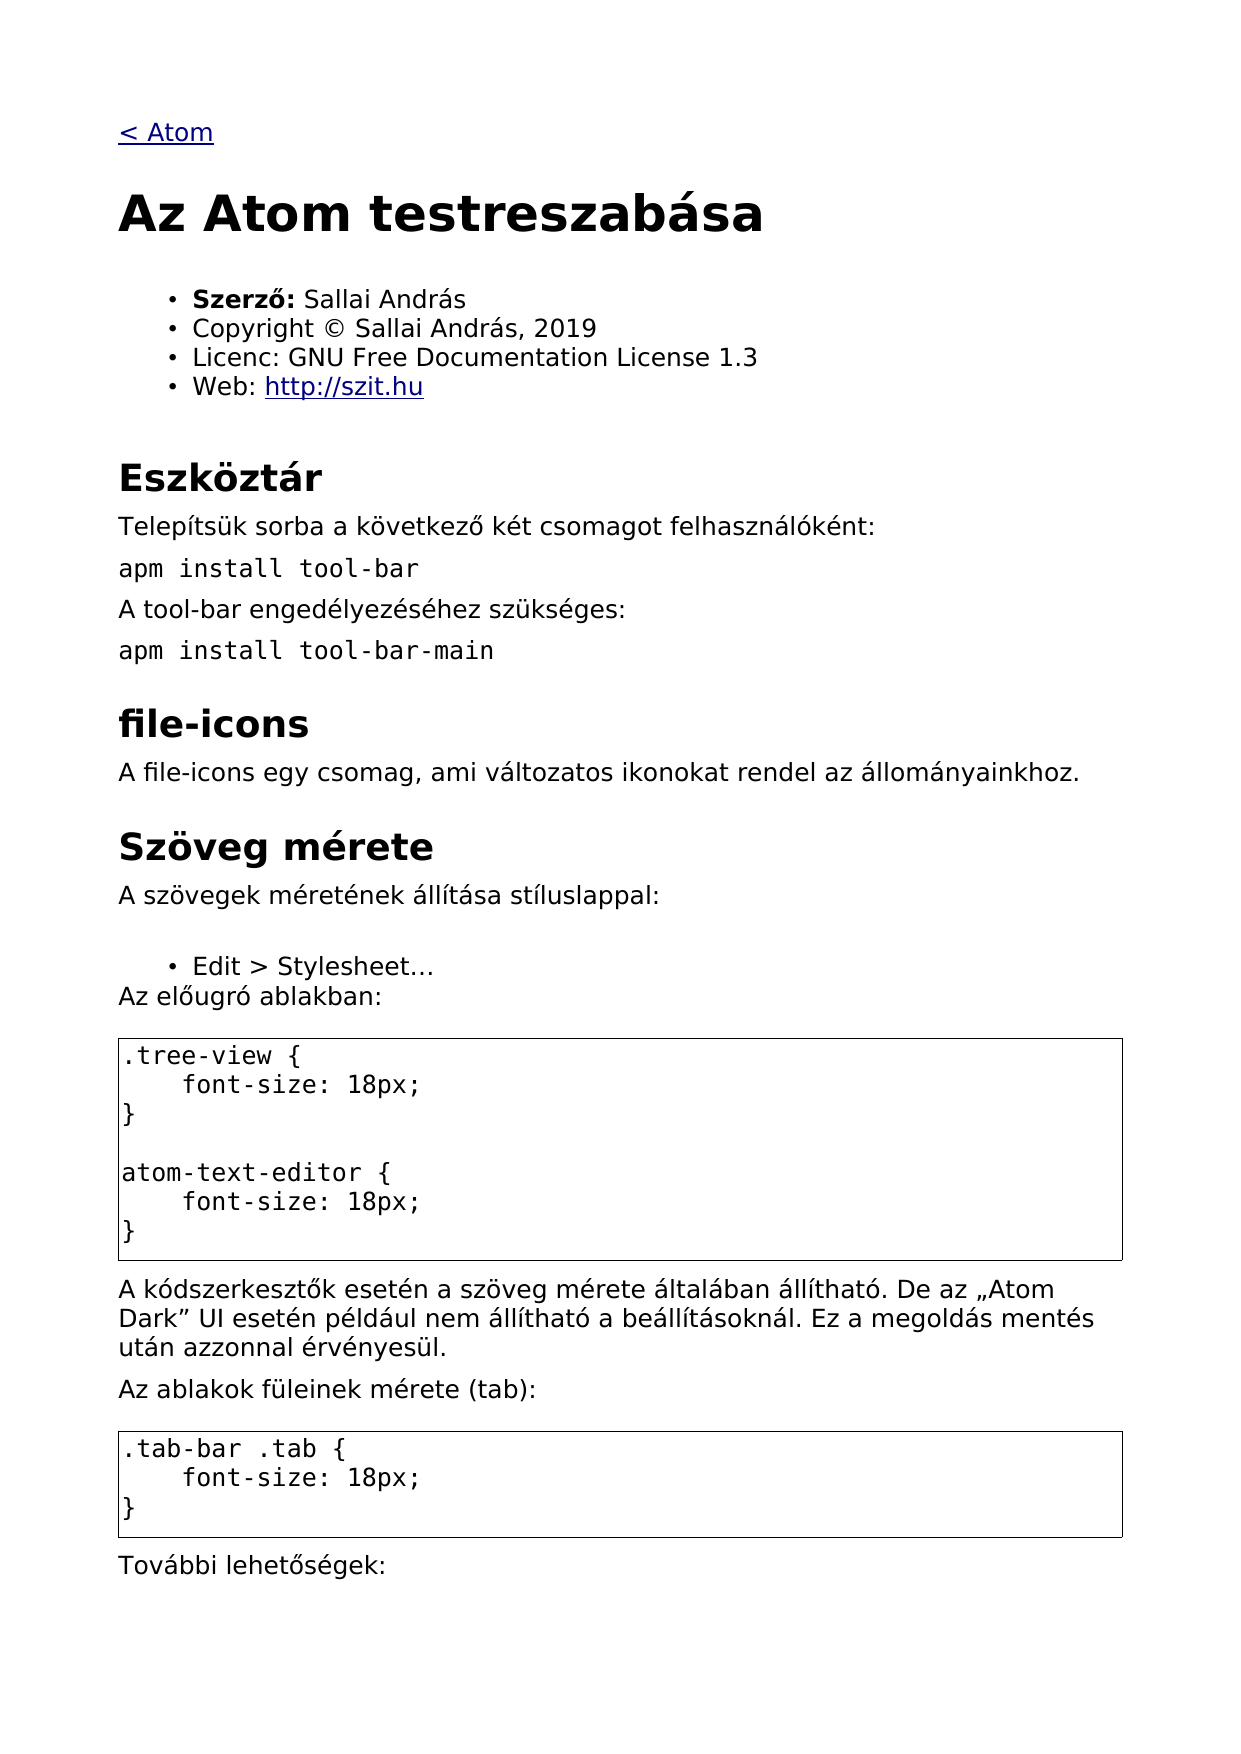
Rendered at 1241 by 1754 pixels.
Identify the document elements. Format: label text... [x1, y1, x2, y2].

subtitle file-icons [118, 702, 1122, 746]
text A file-icons egy csomag, ami változatos ikonokat rendel az állományainkhoz. [118, 759, 1122, 788]
list Licenc: GNU Free Documentation License 1.3 [177, 343, 1122, 372]
text A kódszerkesztők esetén a szöveg mérete általában állítható. De az „Atom Dark” UI esetén például nem állítható a beállításoknál. Ez a megoldás mentés után azzonnal érvényesül. [118, 1275, 1122, 1362]
subtitle Szöveg mérete [118, 825, 1122, 869]
list Szerző: Sallai András [177, 285, 1122, 314]
table_header .tab-bar .tab { font-size: 18px; } [119, 1432, 1122, 1537]
text Az ablakok füleinek mérete (tab): [118, 1375, 1122, 1404]
text apm install tool-bar-main [118, 637, 1122, 666]
text < Atom [118, 118, 1122, 147]
text Telepítsük sorba a következő két csomagot felhasználóként: [118, 512, 1122, 541]
list Web: http://szit.hu [177, 372, 1122, 402]
text A tool-bar engedélyezéséhez szükséges: [118, 595, 1122, 624]
text Az előugró ablakban: [118, 982, 1122, 1011]
text apm install tool-bar [118, 554, 1122, 583]
text További lehetőségek: [118, 1552, 1122, 1581]
table_header .tree-view { font-size: 18px; } atom-text-editor { font-size: 18px; } [119, 1039, 1122, 1260]
list Edit > Stylesheet… [177, 953, 1122, 982]
text A szövegek méretének állítása stíluslappal: [118, 881, 1122, 911]
list Copyright © Sallai András, 2019 [177, 314, 1122, 343]
subtitle Az Atom testreszabása [118, 185, 1122, 243]
subtitle Eszköztár [118, 456, 1122, 500]
